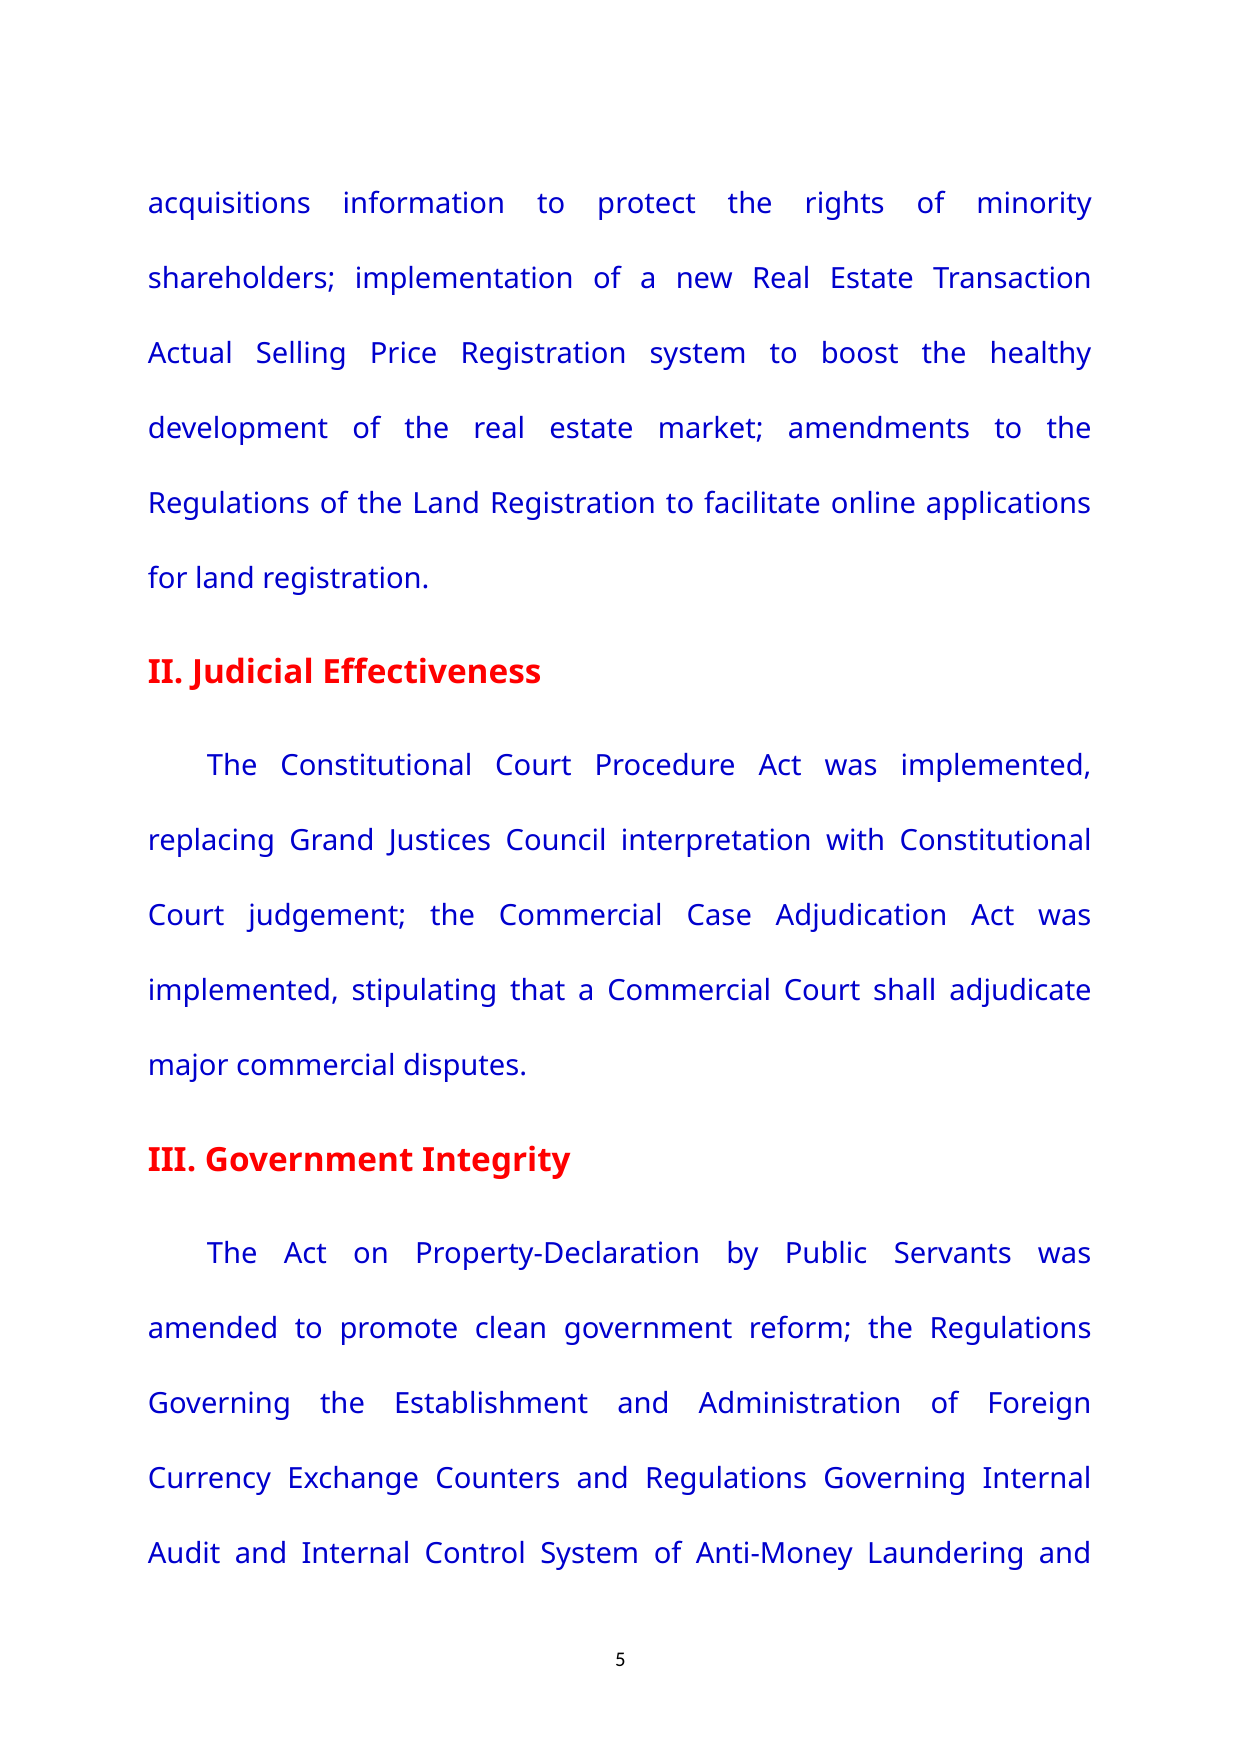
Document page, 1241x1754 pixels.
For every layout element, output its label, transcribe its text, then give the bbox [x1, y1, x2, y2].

text The Act on Property-Declaration by Public Servants was amended to promote clean government reform; the Regulations Governing the Establishment and Administration of Foreign Currency Exchange Counters and Regulations Governing Internal Audit and Internal Control System of Anti-Money Laundering and [148, 1214, 1092, 1589]
text The Constitutional Court Procedure Act was implemented, replacing Grand Justices Council interpretation with Constitutional Court judgement; the Commercial Case Adjudication Act was implemented, stipulating that a Commercial Court shall adjudicate major commercial disputes. [148, 727, 1092, 1102]
text III. Government Integrity [148, 1121, 1092, 1196]
text II. Judicial Effectiveness [148, 633, 1092, 708]
text acquisitions information to protect the rights of minority shareholders; implementation of a new Real Estate Transaction Actual Selling Price Registration system to boost the healthy development of the real estate market; amendments to the Regulations of the Land Registration to facilitate online applications for land registration. [148, 164, 1092, 614]
